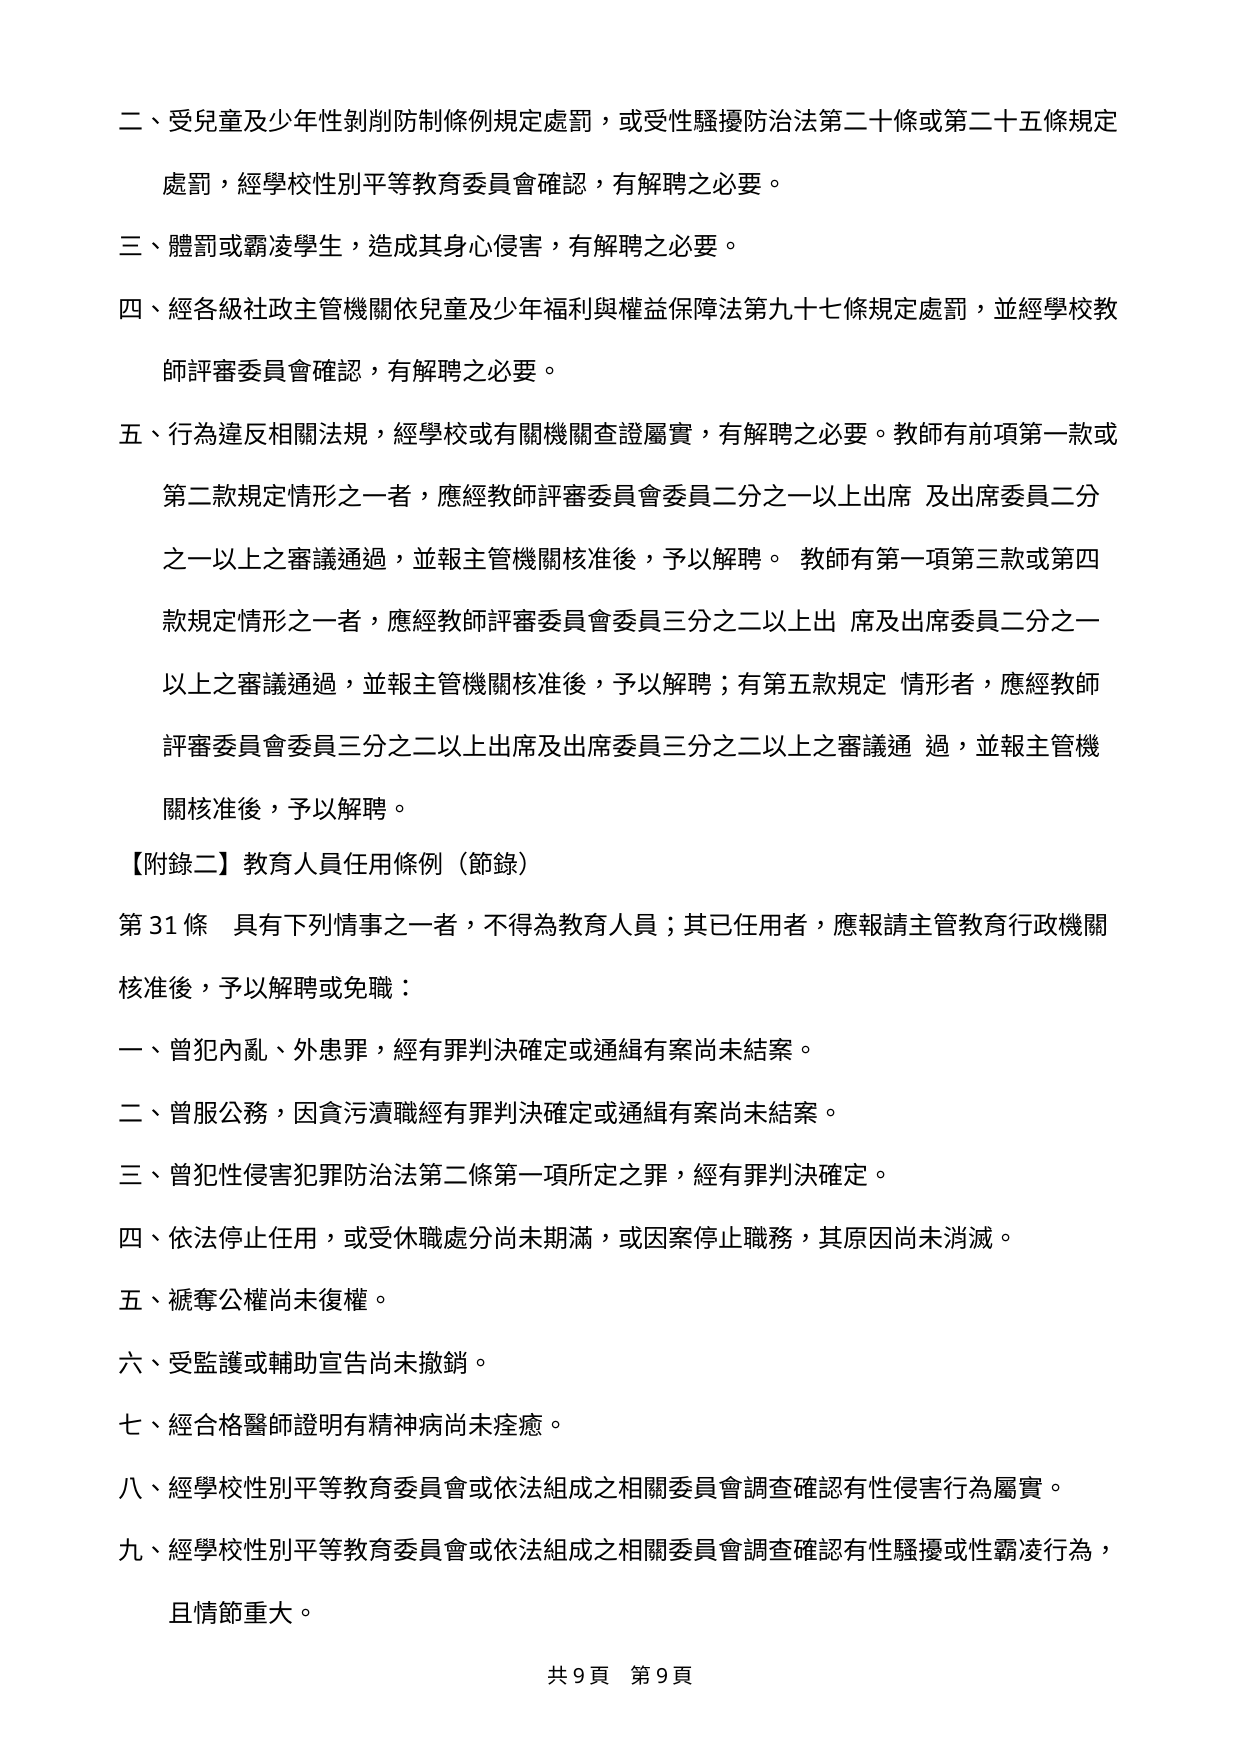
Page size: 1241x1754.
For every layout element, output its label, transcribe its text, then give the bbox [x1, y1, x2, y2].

text 第31條 具有下列情事之一者，不得為教育人員；其已任用者，應報請主管教育行政機關核准後，予以解聘或免職： [118, 882, 1122, 1007]
text 八、經學校性別平等教育委員會或依法組成之相關委員會調查確認有性侵害行為屬實。 [118, 1445, 1122, 1507]
text 六、受監護或輔助宣告尚未撤銷。 [118, 1320, 1122, 1382]
text 一、曾犯內亂、外患罪，經有罪判決確定或通緝有案尚未結案。 [118, 1007, 1122, 1070]
text 五、行為違反相關法規，經學校或有關機關查證屬實，有解聘之必要。教師有前項第一款或第二款規定情形之一者，應經教師評審委員會委員二分之一以上出席 及出席委員二分之一以上之審議通過，並報主管機關核准後，予以解聘。 教師有第一項第三款或第四款規定情形之一者，應經教師評審委員會委員三分之二以上出 席及出席委員二分之一以上之審議通過，並報主管機關核准後，予以解聘；有第五款規定 情形者，應經教師評審委員會委員三分之二以上出席及出席委員三分之二以上之審議通 過，並報主管機關核准後，予以解聘。 [118, 391, 1122, 828]
text 二、曾服公務，因貪污瀆職經有罪判決確定或通緝有案尚未結案。 [118, 1070, 1122, 1132]
text 七、經合格醫師證明有精神病尚未痊癒。 [118, 1382, 1122, 1445]
text 三、曾犯性侵害犯罪防治法第二條第一項所定之罪，經有罪判決確定。 [118, 1132, 1122, 1195]
text 五、褫奪公權尚未復權。 [118, 1257, 1122, 1320]
text 九、經學校性別平等教育委員會或依法組成之相關委員會調查確認有性騷擾或性霸凌行為，且情節重大。 [118, 1507, 1122, 1632]
text 四、經各級社政主管機關依兒童及少年福利與權益保障法第九十七條規定處罰，並經學校教師評審委員會確認，有解聘之必要。 [118, 266, 1122, 391]
text 四、依法停止任用，或受休職處分尚未期滿，或因案停止職務，其原因尚未消滅。 [118, 1195, 1122, 1257]
text 二、受兒童及少年性剝削防制條例規定處罰，或受性騷擾防治法第二十條或第二十五條規定處罰，經學校性別平等教育委員會確認，有解聘之必要。 [118, 78, 1122, 203]
text 三、體罰或霸凌學生，造成其身心侵害，有解聘之必要。 [118, 203, 1122, 266]
text 【附錄二】教育人員任用條例（節錄） [118, 841, 1122, 882]
